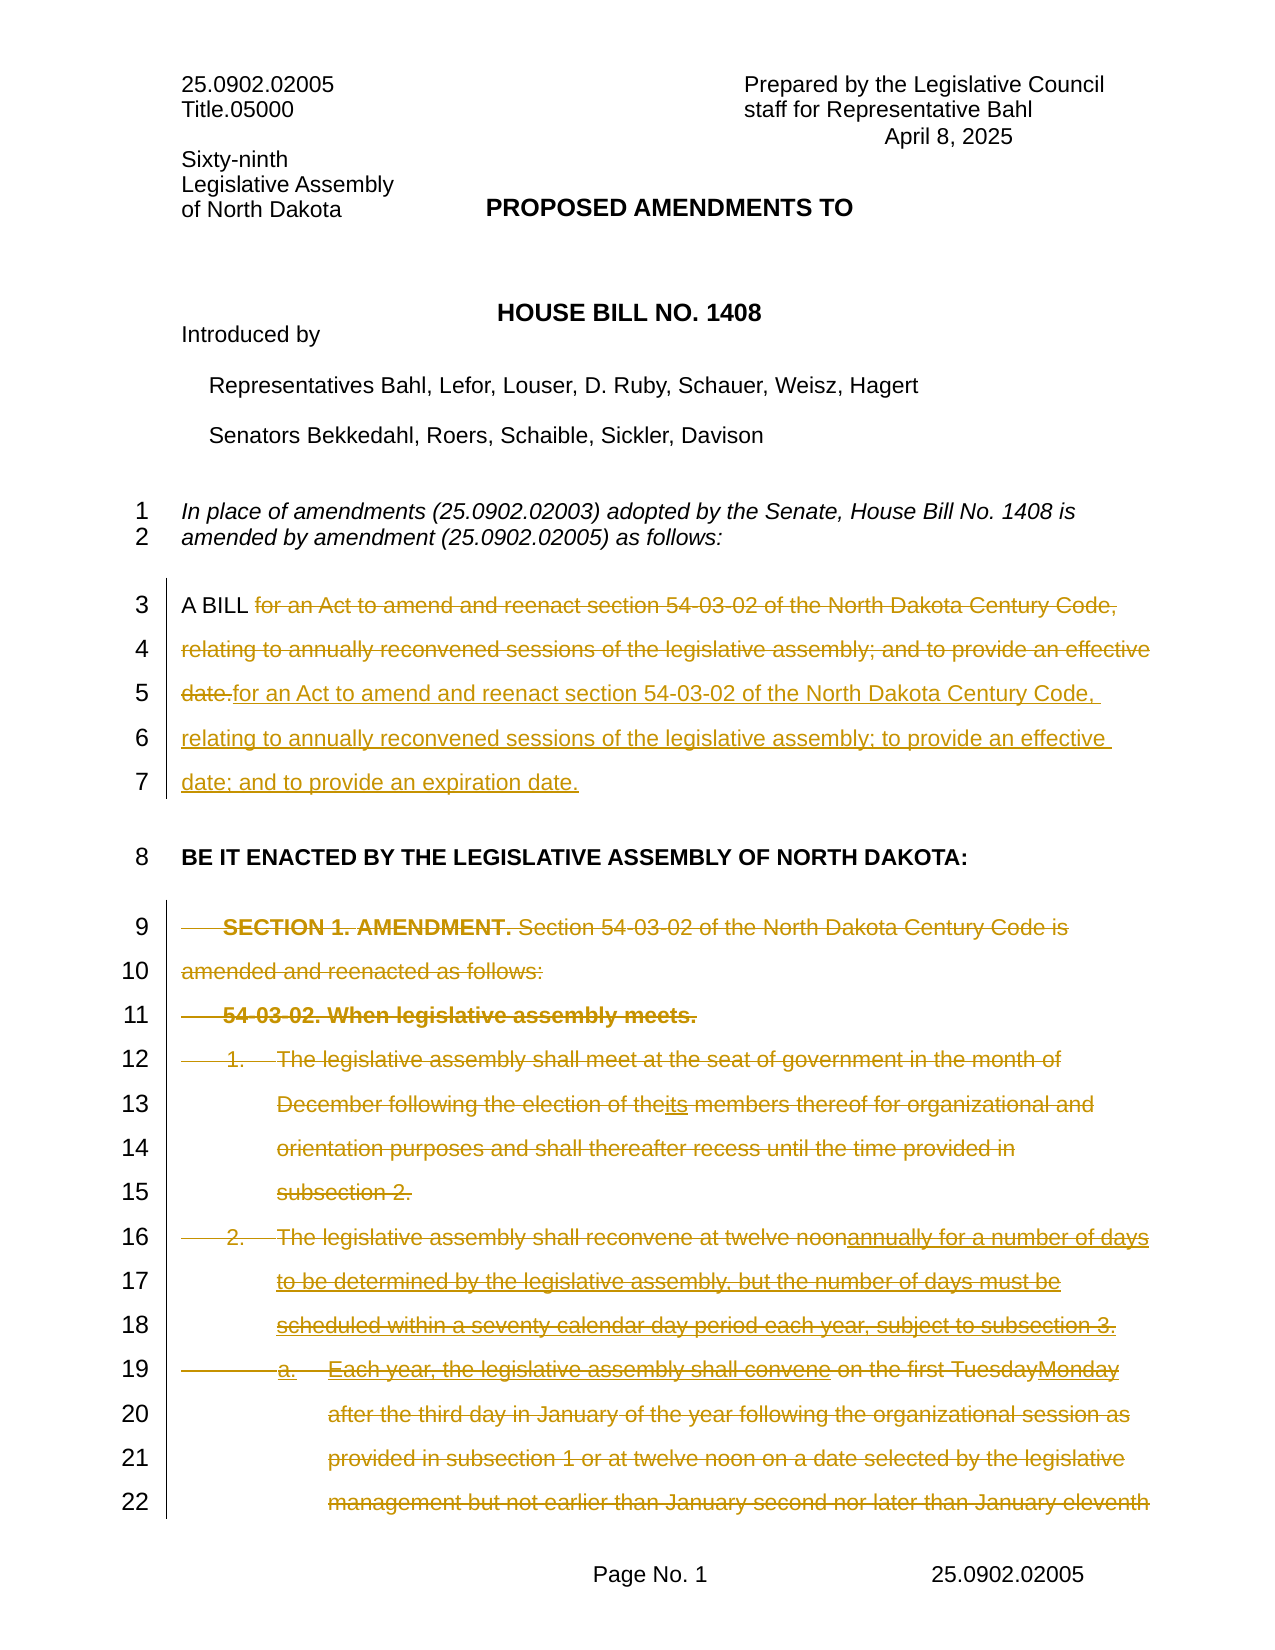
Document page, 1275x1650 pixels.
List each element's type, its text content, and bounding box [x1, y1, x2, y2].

text Introduced by [181, 323, 1154, 348]
text Senators Bekkedahl, Roers, Schaible, Sickler, Davison [208, 425, 1154, 448]
text In place of amendments (25.0902.02003) adopted by the Senate, House Bill No. 1408 is amended by amendment (25.0902.02005) as follows: [181, 498, 1154, 551]
table_header 25.0902.02005 Title.05000 [181, 73, 744, 123]
text of North Dakota [181, 198, 1154, 223]
title A BILL for an Act to amend and reenact section 54‑03‑02 of the North Dakota Century Code, relating to annually reconvened sessions of the legislative assembly; to provide an effective date; and to provide an expiration date. [181, 578, 1154, 799]
text BE IT ENACTED BY THE LEGISLATIVE ASSEMBLY OF NORTH DAKOTA: [181, 830, 1154, 874]
text Representatives Bahl, Lefor, Louser, D. Ruby, Schauer, Weisz, Hagert [208, 375, 1154, 398]
title House BILL NO. 1408 [490, 297, 762, 326]
title PROPOSED AMENDMENTS TO [486, 192, 872, 221]
table_header Prepared by the Legislative Council staff for Representative Bahl [744, 73, 1153, 123]
table_cell Sixty-ninth [181, 123, 744, 173]
text Legislative Assembly [181, 173, 1154, 198]
table_cell April 8, 2025 [744, 123, 1153, 173]
